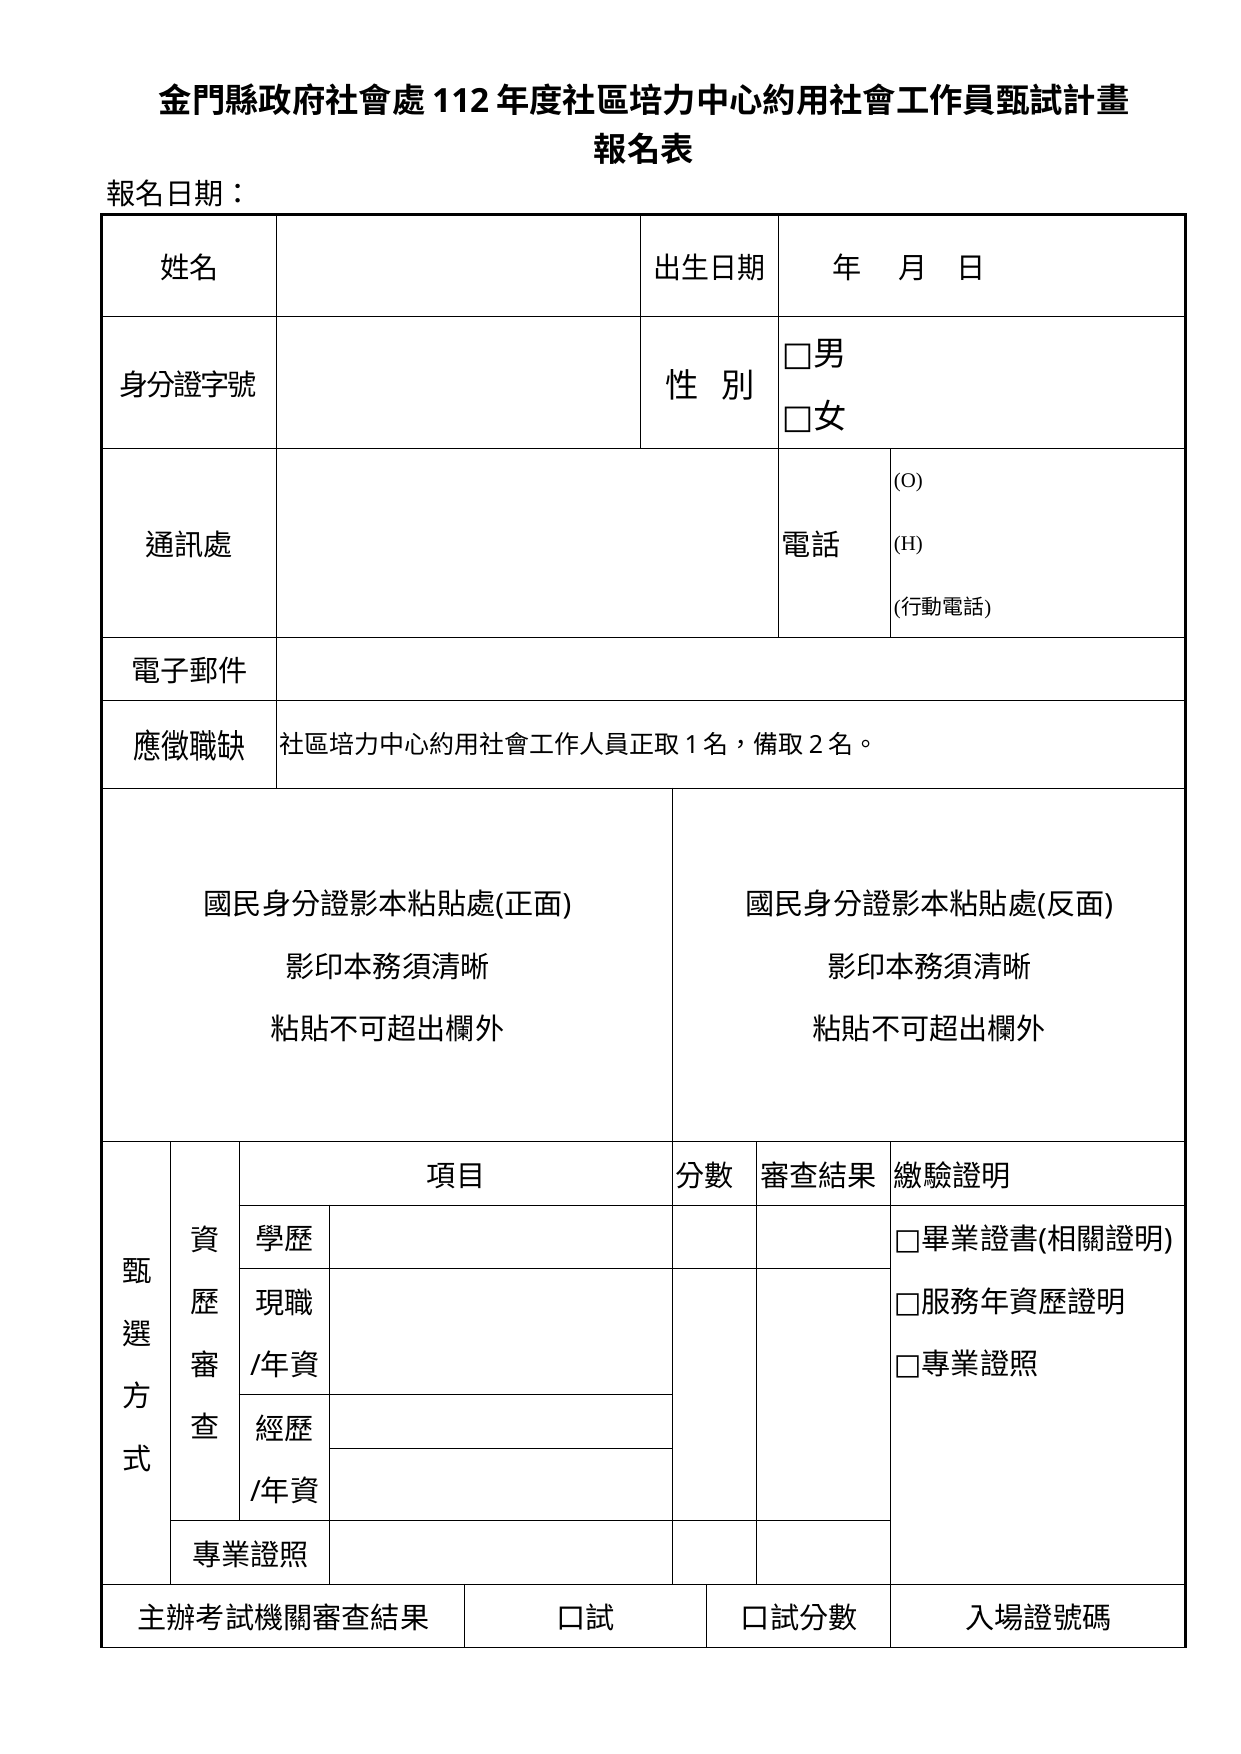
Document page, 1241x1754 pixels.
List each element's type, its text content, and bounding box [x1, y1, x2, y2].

table_cell [673, 1269, 756, 1520]
table_cell [330, 1449, 672, 1520]
table_cell 資歷審查 [171, 1142, 239, 1520]
table_cell (O) (H) (行動電話) [891, 449, 1184, 637]
table_header 年 月 日 [779, 216, 1184, 316]
table_cell 專業證照 [171, 1521, 329, 1584]
table_cell [330, 1395, 672, 1448]
table_cell 繳驗證明 [891, 1142, 1184, 1204]
table_cell 電話 [779, 449, 890, 637]
table_cell 社區培力中心約用社會工作人員正取1名，備取2名。 [277, 701, 1184, 787]
table_header 出生日期 [641, 216, 778, 316]
table_cell 身分證字號 [103, 317, 276, 448]
text 報名表 [106, 123, 1181, 171]
table_cell 分數 [673, 1142, 756, 1204]
table_cell 主辦考試機關審查結果 [103, 1585, 464, 1647]
table_cell [757, 1206, 890, 1268]
table_cell [757, 1269, 890, 1520]
table_cell [330, 1269, 672, 1394]
table_cell 口試分數 [707, 1585, 890, 1647]
table_cell 學歷 [240, 1206, 329, 1268]
table_cell [277, 317, 640, 448]
table_cell [673, 1206, 756, 1268]
table_header [277, 216, 640, 316]
table_cell 電子郵件 [103, 638, 276, 700]
table_cell 性別 [641, 317, 778, 448]
table_cell 經歷 /年資 [240, 1395, 329, 1520]
table_cell □男 □女 [779, 317, 1184, 448]
table_cell 通訊處 [103, 449, 276, 637]
table_cell [757, 1521, 890, 1584]
table_cell 應徵職缺 [103, 701, 276, 787]
table_cell 國民身分證影本粘貼處(正面) 影印本務須清晰 粘貼不可超出欄外 [103, 789, 672, 1141]
table_cell [330, 1206, 672, 1268]
table_cell 現職 /年資 [240, 1269, 329, 1394]
table_cell [277, 638, 1184, 700]
table_cell 項目 [240, 1142, 672, 1204]
table_cell 甄選方式 [103, 1142, 170, 1584]
table_cell 審查結果 [757, 1142, 890, 1204]
table_cell 國民身分證影本粘貼處(反面) 影印本務須清晰 粘貼不可超出欄外 [673, 789, 1184, 1141]
text 金門縣政府社會處112年度社區培力中心約用社會工作員甄試計畫 [106, 74, 1181, 123]
table_cell [330, 1521, 672, 1584]
table_cell [277, 449, 778, 637]
table_cell 口試 [465, 1585, 706, 1647]
table_cell □畢業證書(相關證明) □服務年資歷證明 □專業證照 [891, 1206, 1184, 1584]
text 報名日期： [106, 171, 1181, 213]
table_cell [673, 1521, 756, 1584]
table_cell 入場證號碼 [891, 1585, 1184, 1647]
table_header 姓名 [103, 216, 276, 316]
